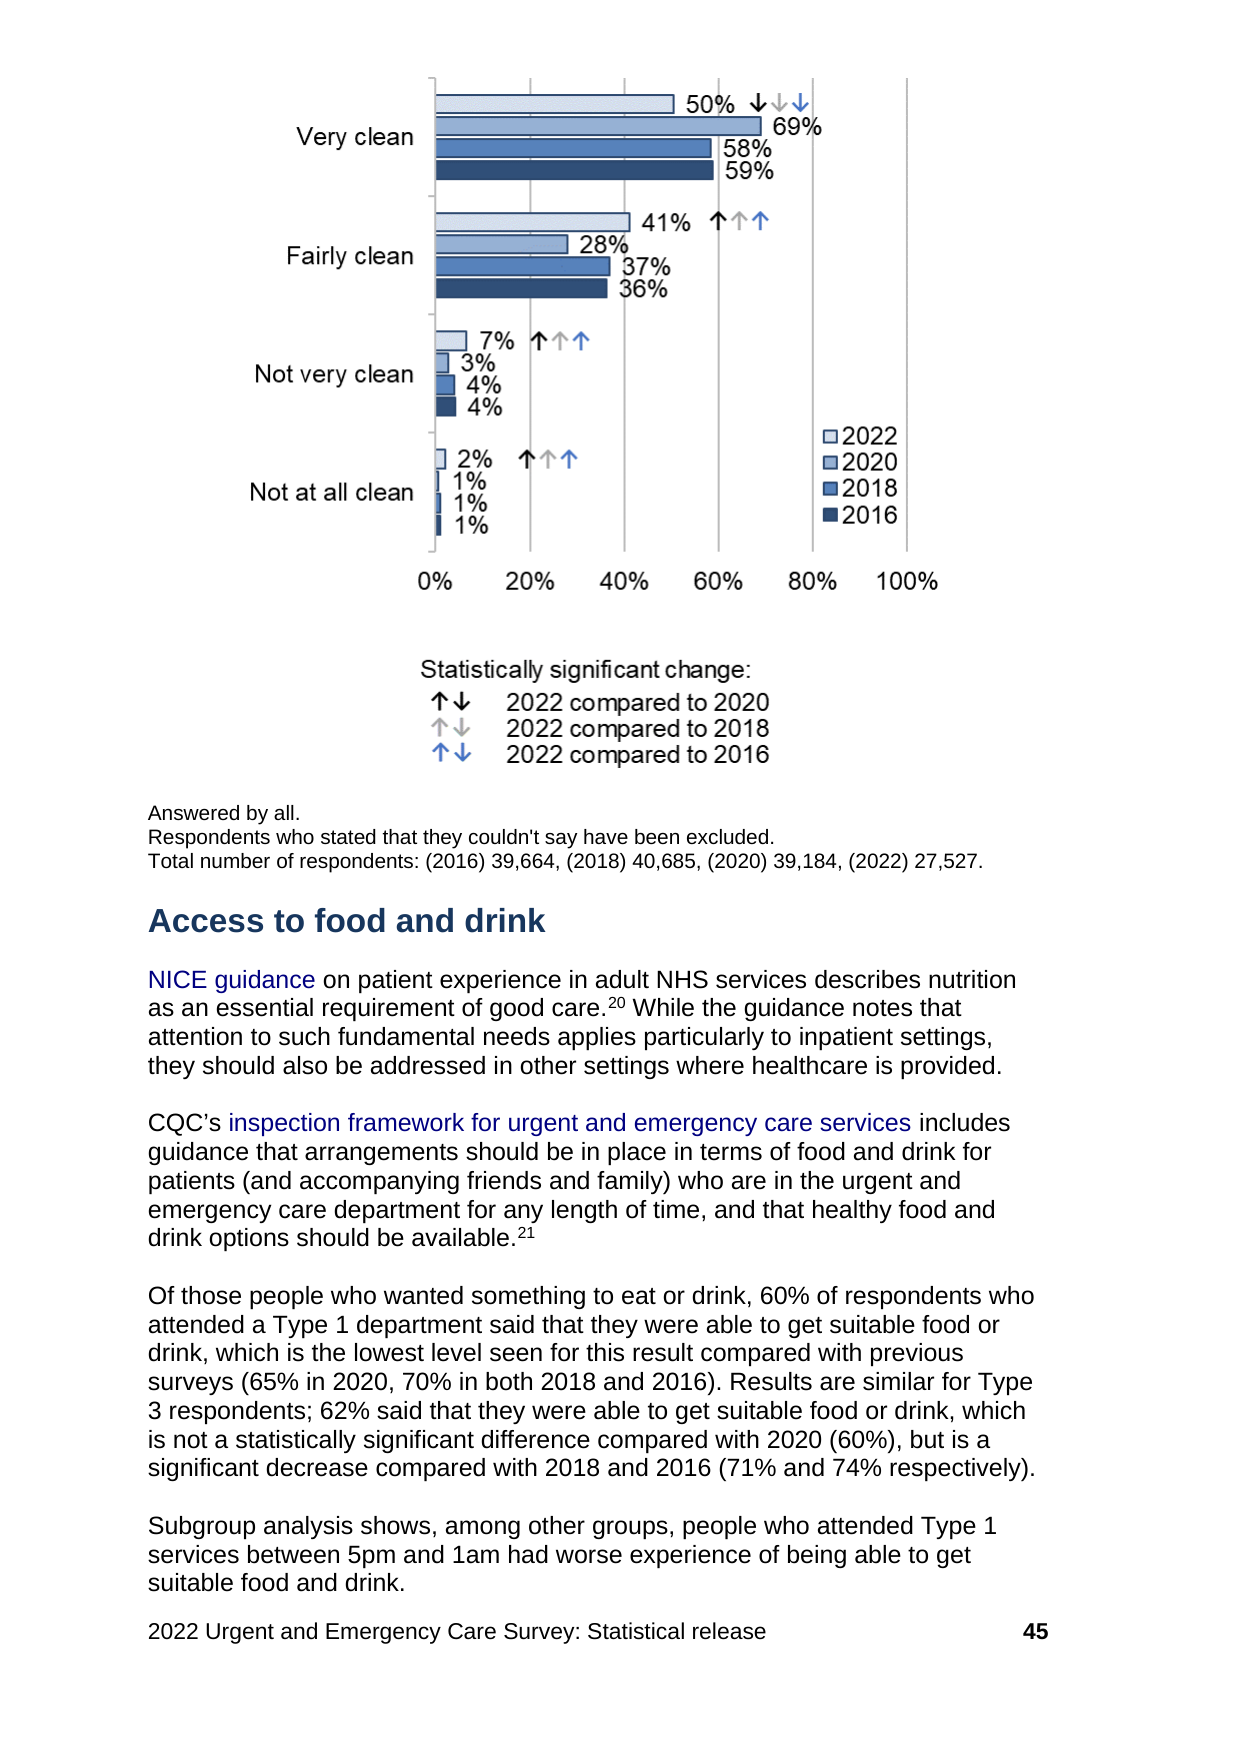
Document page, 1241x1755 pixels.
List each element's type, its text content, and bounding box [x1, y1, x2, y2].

text Of those people who wanted something to eat or drink, 60% of respondents who attended a Type 1 department said that they were able to get suitable food or drink, which is the lowest level seen for this result compared with previous surveys (65% in 2020, 70% in both 2018 and 2016). Results are similar for Type 3 respondents; 62% said that they were able to get suitable food or drink, which is not a statistically significant difference compared with 2020 (60%), but is a significant decrease compared with 2018 and 2016 (71% and 74% respectively). [148, 1281, 1048, 1482]
text CQC’s inspection framework for urgent and emergency care services includes guidance that arrangements should be in place in terms of food and drink for patients (and accompanying friends and family) who are in the urgent and emergency care department for any length of time, and that healthy food and drink options should be available. [148, 1108, 1048, 1252]
text Subgroup analysis shows, among other groups, people who attended Type 1 services between 5pm and 1am had worse experience of being able to get suitable food and drink. [148, 1511, 1048, 1597]
subtitle Access to food and drink [148, 901, 1048, 940]
text Respondents who stated that they couldn't say have been excluded. [148, 824, 1048, 848]
text NICE guidance on patient experience in adult NHS services describes nutrition as an essential requirement of good care. While the guidance notes that attention to such fundamental needs applies particularly to inpatient settings, they should also be addressed in other settings where healthcare is provided. [148, 965, 1048, 1080]
text Total number of respondents: (2016) 39,664, (2018) 40,685, (2020) 39,184, (2022) 27,527. [148, 848, 1048, 872]
text Answered by all. [148, 801, 1048, 824]
